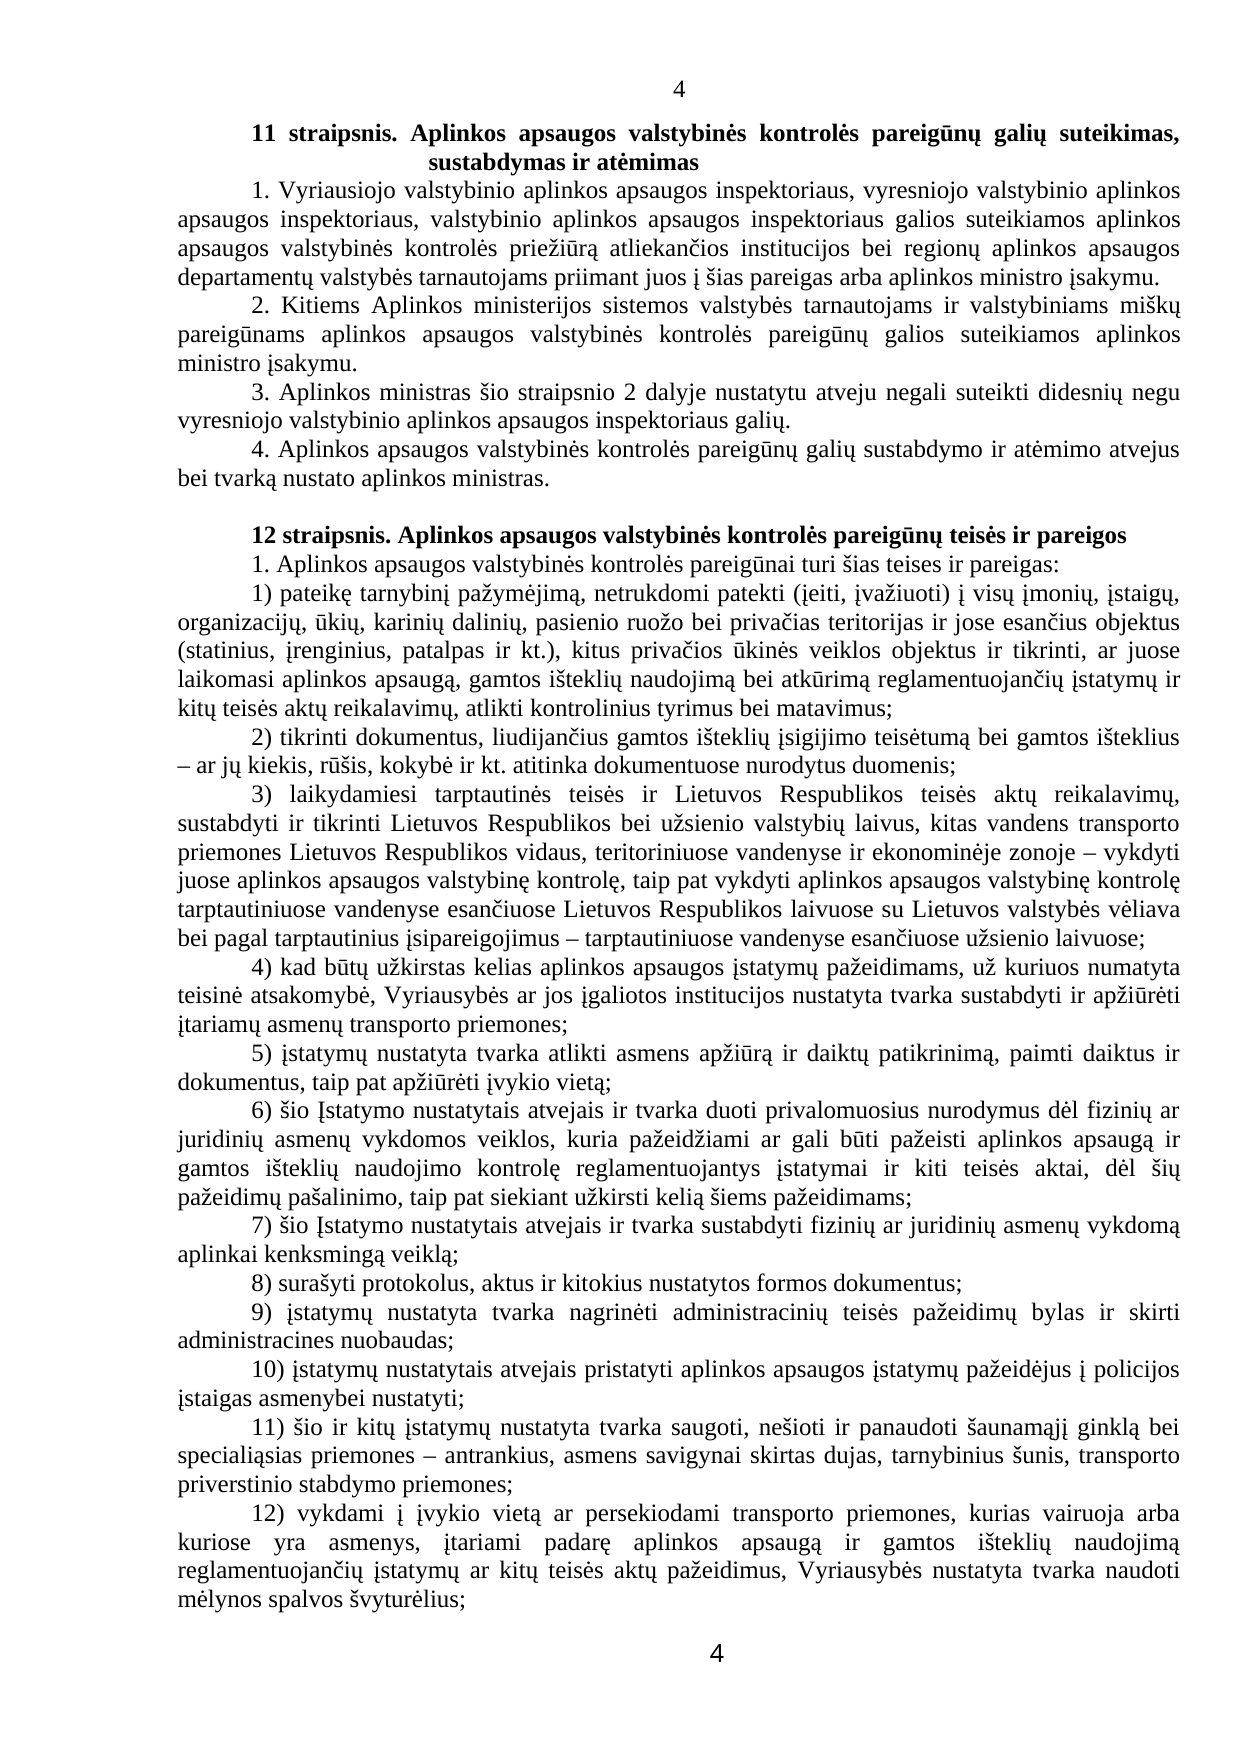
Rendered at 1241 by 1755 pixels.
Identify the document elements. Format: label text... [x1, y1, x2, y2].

text 2. Kitiems Aplinkos ministerijos sistemos valstybės tarnautojams ir valstybiniams miškų pareigūnams aplinkos apsaugos valstybinės kontrolės pareigūnų galios suteikiamos aplinkos ministro įsakymu. [177, 291, 1181, 377]
text 12) vykdami į įvykio vietą ar persekiodami transporto priemones, kurias vairuoja arba kuriose yra asmenys, įtariami padarę aplinkos apsaugą ir gamtos išteklių naudojimą reglamentuojančių įstatymų ar kitų teisės aktų pažeidimus, Vyriausybės nustatyta tvarka naudoti mėlynos spalvos švyturėlius; [177, 1498, 1181, 1613]
text 4. Aplinkos apsaugos valstybinės kontrolės pareigūnų galių sustabdymo ir atėmimo atvejus bei tvarką nustato aplinkos ministras. [177, 434, 1181, 492]
text 7) šio Įstatymo nustatytais atvejais ir tvarka sustabdyti fizinių ar juridinių asmenų vykdomą aplinkai kenksmingą veiklą; [177, 1211, 1181, 1268]
text 3. Aplinkos ministras šio straipsnio 2 dalyje nustatytu atveju negali suteikti didesnių negu vyresniojo valstybinio aplinkos apsaugos inspektoriaus galių. [177, 377, 1181, 434]
text 11 straipsnis. Aplinkos apsaugos valstybinės kontrolės pareigūnų galių suteikimas, sustabdymas ir atėmimas [251, 118, 1181, 176]
text 3) laikydamiesi tarptautinės teisės ir Lietuvos Respublikos teisės aktų reikalavimų, sustabdyti ir tikrinti Lietuvos Respublikos bei užsienio valstybių laivus, kitas vandens transporto priemones Lietuvos Respublikos vidaus, teritoriniuose vandenyse ir ekonominėje zonoje – vykdyti juose aplinkos apsaugos valstybinę kontrolę, taip pat vykdyti aplinkos apsaugos valstybinę kontrolę tarptautiniuose vandenyse esančiuose Lietuvos Respublikos laivuose su Lietuvos valstybės vėliava bei pagal tarptautinius įsipareigojimus – tarptautiniuose vandenyse esančiuose užsienio laivuose; [177, 779, 1181, 952]
text 4) kad būtų užkirstas kelias aplinkos apsaugos įstatymų pažeidimams, už kuriuos numatyta teisinė atsakomybė, Vyriausybės ar jos įgaliotos institucijos nustatyta tvarka sustabdyti ir apžiūrėti įtariamų asmenų transporto priemones; [177, 952, 1181, 1038]
text 1) pateikę tarnybinį pažymėjimą, netrukdomi patekti (įeiti, įvažiuoti) į visų įmonių, įstaigų, organizacijų, ūkių, karinių dalinių, pasienio ruožo bei privačias teritorijas ir jose esančius objektus (statinius, įrenginius, patalpas ir kt.), kitus privačios ūkinės veiklos objektus ir tikrinti, ar juose laikomasi aplinkos apsaugą, gamtos išteklių naudojimą bei atkūrimą reglamentuojančių įstatymų ir kitų teisės aktų reikalavimų, atlikti kontrolinius tyrimus bei matavimus; [177, 578, 1181, 722]
text 8) surašyti protokolus, aktus ir kitokius nustatytos formos dokumentus; [177, 1268, 1181, 1297]
text 9) įstatymų nustatyta tvarka nagrinėti administracinių teisės pažeidimų bylas ir skirti administracines nuobaudas; [177, 1297, 1181, 1354]
text 6) šio Įstatymo nustatytais atvejais ir tvarka duoti privalomuosius nurodymus dėl fizinių ar juridinių asmenų vykdomos veiklos, kuria pažeidžiami ar gali būti pažeisti aplinkos apsaugą ir gamtos išteklių naudojimo kontrolę reglamentuojantys įstatymai ir kiti teisės aktai, dėl šių pažeidimų pašalinimo, taip pat siekiant užkirsti kelią šiems pažeidimams; [177, 1096, 1181, 1211]
text 1. Vyriausiojo valstybinio aplinkos apsaugos inspektoriaus, vyresniojo valstybinio aplinkos apsaugos inspektoriaus, valstybinio aplinkos apsaugos inspektoriaus galios suteikiamos aplinkos apsaugos valstybinės kontrolės priežiūrą atliekančios institucijos bei regionų aplinkos apsaugos departamentų valstybės tarnautojams priimant juos į šias pareigas arba aplinkos ministro įsakymu. [177, 176, 1181, 291]
text 5) įstatymų nustatyta tvarka atlikti asmens apžiūrą ir daiktų patikrinimą, paimti daiktus ir dokumentus, taip pat apžiūrėti įvykio vietą; [177, 1038, 1181, 1096]
text 1. Aplinkos apsaugos valstybinės kontrolės pareigūnai turi šias teises ir pareigas: [177, 549, 1181, 578]
text 11) šio ir kitų įstatymų nustatyta tvarka saugoti, nešioti ir panaudoti šaunamąjį ginklą bei specialiąsias priemones – antrankius, asmens savigynai skirtas dujas, tarnybinius šunis, transporto priverstinio stabdymo priemones; [177, 1412, 1181, 1498]
text 12 straipsnis. Aplinkos apsaugos valstybinės kontrolės pareigūnų teisės ir pareigos [251, 521, 1181, 549]
text 10) įstatymų nustatytais atvejais pristatyti aplinkos apsaugos įstatymų pažeidėjus į policijos įstaigas asmenybei nustatyti; [177, 1354, 1181, 1412]
text 2) tikrinti dokumentus, liudijančius gamtos išteklių įsigijimo teisėtumą bei gamtos išteklius – ar jų kiekis, rūšis, kokybė ir kt. atitinka dokumentuose nurodytus duomenis; [177, 722, 1181, 779]
